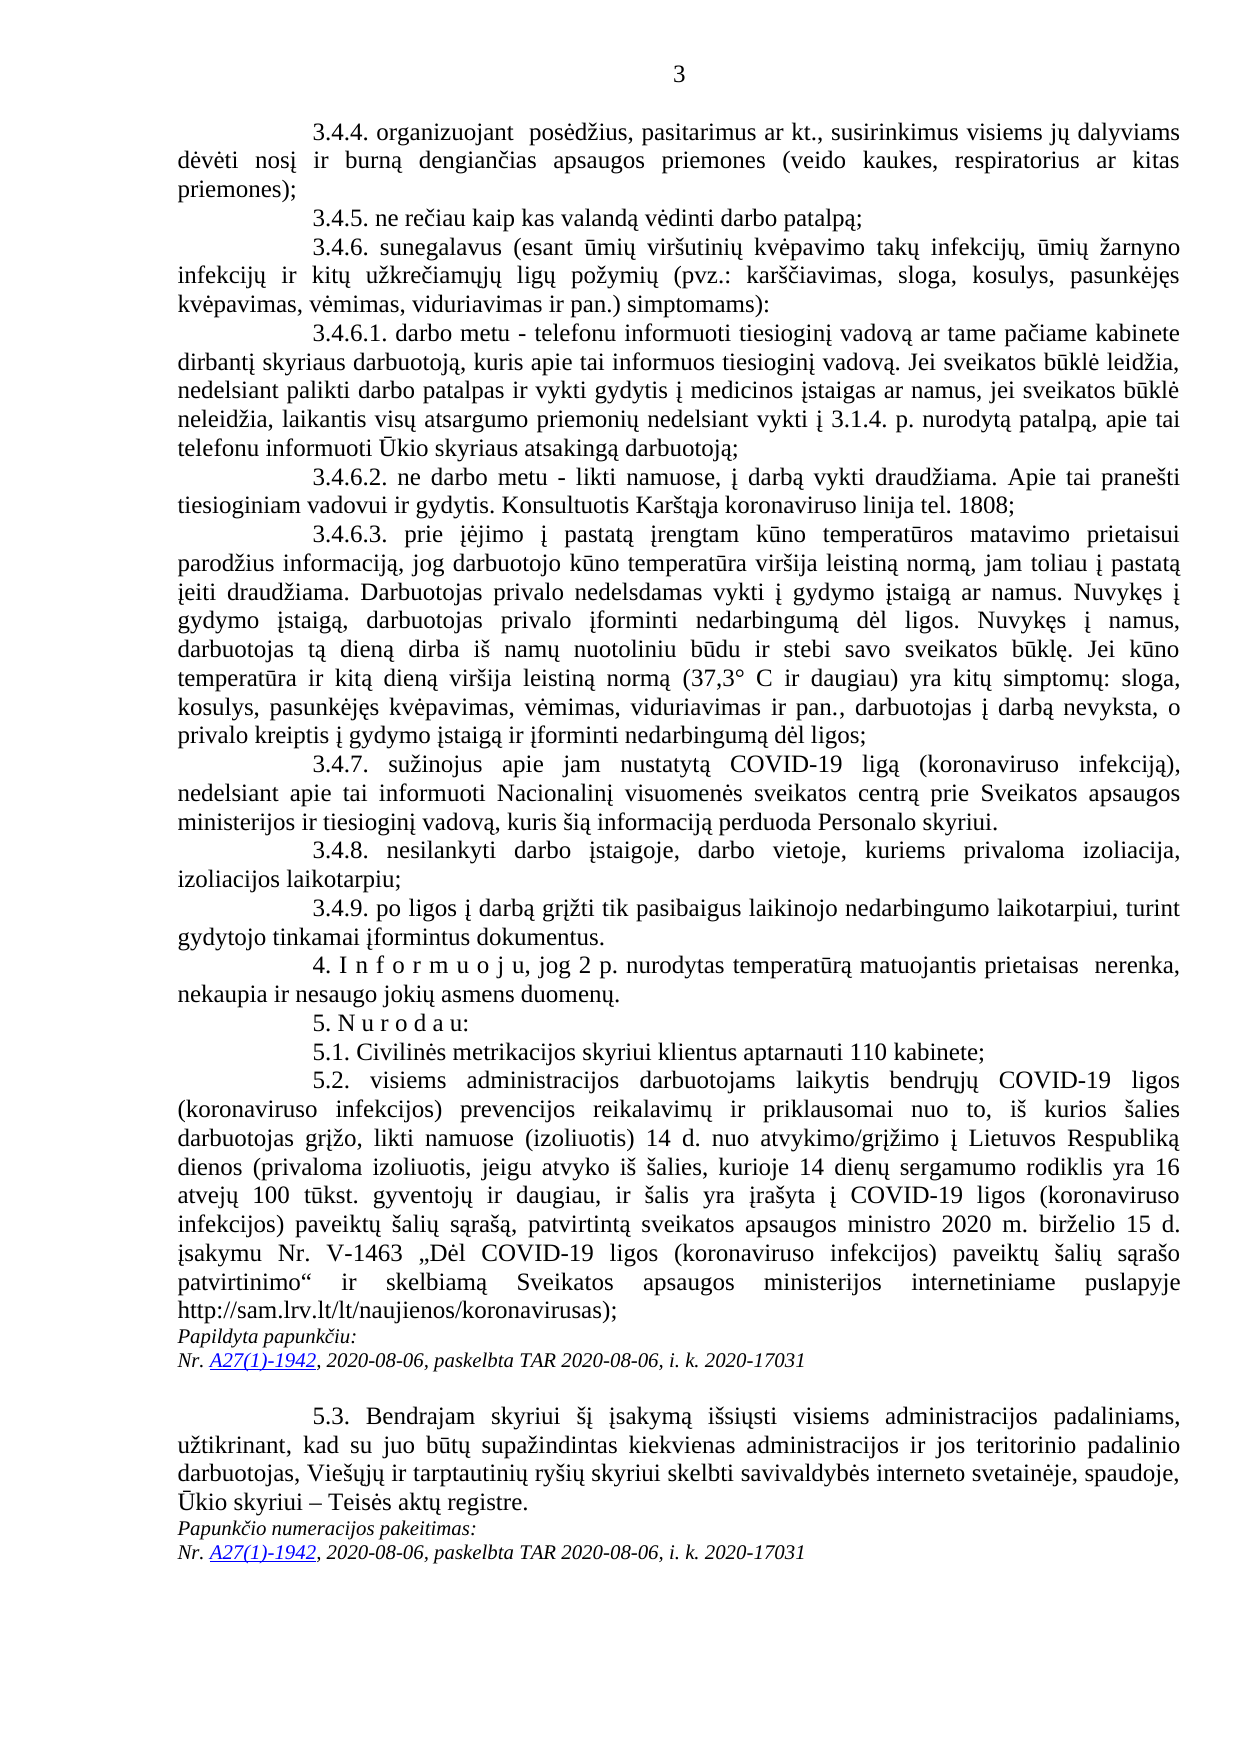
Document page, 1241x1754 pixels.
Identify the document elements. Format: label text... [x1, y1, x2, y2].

text 5.3. Bendrajam skyriui šį įsakymą išsiųsti visiems administracijos padaliniams, užtikrinant, kad su juo būtų supažindintas kiekvienas administracijos ir jos teritorinio padalinio darbuotojas, Viešųjų ir tarptautinių ryšių skyriui skelbti savivaldybės interneto svetainėje, spaudoje, Ūkio skyriui – Teisės aktų registre. [177, 1401, 1181, 1516]
text 3.4.6.1. darbo metu - telefonu informuoti tiesioginį vadovą ar tame pačiame kabinete dirbantį skyriaus darbuotoją, kuris apie tai informuos tiesioginį vadovą. Jei sveikatos būklė leidžia, nedelsiant palikti darbo patalpas ir vykti gydytis į medicinos įstaigas ar namus, jei sveikatos būklė neleidžia, laikantis visų atsargumo priemonių nedelsiant vykti į 3.1.4. p. nurodytą patalpą, apie tai telefonu informuoti Ūkio skyriaus atsakingą darbuotoją; [177, 318, 1181, 462]
text Papunkčio numeracijos pakeitimas: [177, 1516, 1181, 1540]
text 5.1. Civilinės metrikacijos skyriui klientus aptarnauti 110 kabinete; [177, 1037, 1181, 1065]
text Papildyta papunkčiu: [177, 1324, 1181, 1348]
text 5.2. visiems administracijos darbuotojams laikytis bendrųjų COVID-19 ligos (koronaviruso infekcijos) prevencijos reikalavimų ir priklausomai nuo to, iš kurios šalies darbuotojas grįžo, likti namuose (izoliuotis) 14 d. nuo atvykimo/grįžimo į Lietuvos Respubliką dienos (privaloma izoliuotis, jeigu atvyko iš šalies, kurioje 14 dienų sergamumo rodiklis yra 16 atvejų 100 tūkst. gyventojų ir daugiau, ir šalis yra įrašyta į COVID-19 ligos (koronaviruso infekcijos) paveiktų šalių sąrašą, patvirtintą sveikatos apsaugos ministro 2020 m. birželio 15 d. įsakymu Nr. V-1463 „Dėl COVID-19 ligos (koronaviruso infekcijos) paveiktų šalių sąrašo patvirtinimo“ ir skelbiamą Sveikatos apsaugos ministerijos internetiniame puslapyje http://sam.lrv.lt/lt/naujienos/koronavirusas); [177, 1065, 1181, 1324]
text 3.4.8. nesilankyti darbo įstaigoje, darbo vietoje, kuriems privaloma izoliacija, izoliacijos laikotarpiu; [177, 835, 1181, 893]
text 3.4.7. sužinojus apie jam nustatytą COVID-19 ligą (koronaviruso infekciją), nedelsiant apie tai informuoti Nacionalinį visuomenės sveikatos centrą prie Sveikatos apsaugos ministerijos ir tiesioginį vadovą, kuris šią informaciją perduoda Personalo skyriui. [177, 749, 1181, 835]
text 3.4.6. sunegalavus (esant ūmių viršutinių kvėpavimo takų infekcijų, ūmių žarnyno infekcijų ir kitų užkrečiamųjų ligų požymių (pvz.: karščiavimas, sloga, kosulys, pasunkėjęs kvėpavimas, vėmimas, viduriavimas ir pan.) simptomams): [177, 232, 1181, 318]
text 4. I n f o r m u o j u, jog 2 p. nurodytas temperatūrą matuojantis prietaisas nerenka, nekaupia ir nesaugo jokių asmens duomenų. [177, 950, 1181, 1008]
text Nr. A27(1)-1942, 2020-08-06, paskelbta TAR 2020-08-06, i. k. 2020-17031 [177, 1348, 1181, 1372]
text 3.4.5. ne rečiau kaip kas valandą vėdinti darbo patalpą; [177, 203, 1181, 232]
text 3.4.4. organizuojant posėdžius, pasitarimus ar kt., susirinkimus visiems jų dalyviams dėvėti nosį ir burną dengiančias apsaugos priemones (veido kaukes, respiratorius ar kitas priemones); [177, 117, 1181, 203]
text 5. N u r o d a u: [177, 1008, 1181, 1037]
text Nr. A27(1)-1942, 2020-08-06, paskelbta TAR 2020-08-06, i. k. 2020-17031 [177, 1540, 1181, 1564]
text 3.4.9. po ligos į darbą grįžti tik pasibaigus laikinojo nedarbingumo laikotarpiui, turint gydytojo tinkamai įformintus dokumentus. [177, 893, 1181, 950]
text 3.4.6.3. prie įėjimo į pastatą įrengtam kūno temperatūros matavimo prietaisui parodžius informaciją, jog darbuotojo kūno temperatūra viršija leistiną normą, jam toliau į pastatą įeiti draudžiama. Darbuotojas privalo nedelsdamas vykti į gydymo įstaigą ar namus. Nuvykęs į gydymo įstaigą, darbuotojas privalo įforminti nedarbingumą dėl ligos. Nuvykęs į namus, darbuotojas tą dieną dirba iš namų nuotoliniu būdu ir stebi savo sveikatos būklę. Jei kūno temperatūra ir kitą dieną viršija leistiną normą (37,3° C ir daugiau) yra kitų simptomų: sloga, kosulys, pasunkėjęs kvėpavimas, vėmimas, viduriavimas ir pan., darbuotojas į darbą nevyksta, o privalo kreiptis į gydymo įstaigą ir įforminti nedarbingumą dėl ligos; [177, 519, 1181, 749]
text 3.4.6.2. ne darbo metu - likti namuose, į darbą vykti draudžiama. Apie tai pranešti tiesioginiam vadovui ir gydytis. Konsultuotis Karštąja koronaviruso linija tel. 1808; [177, 462, 1181, 519]
